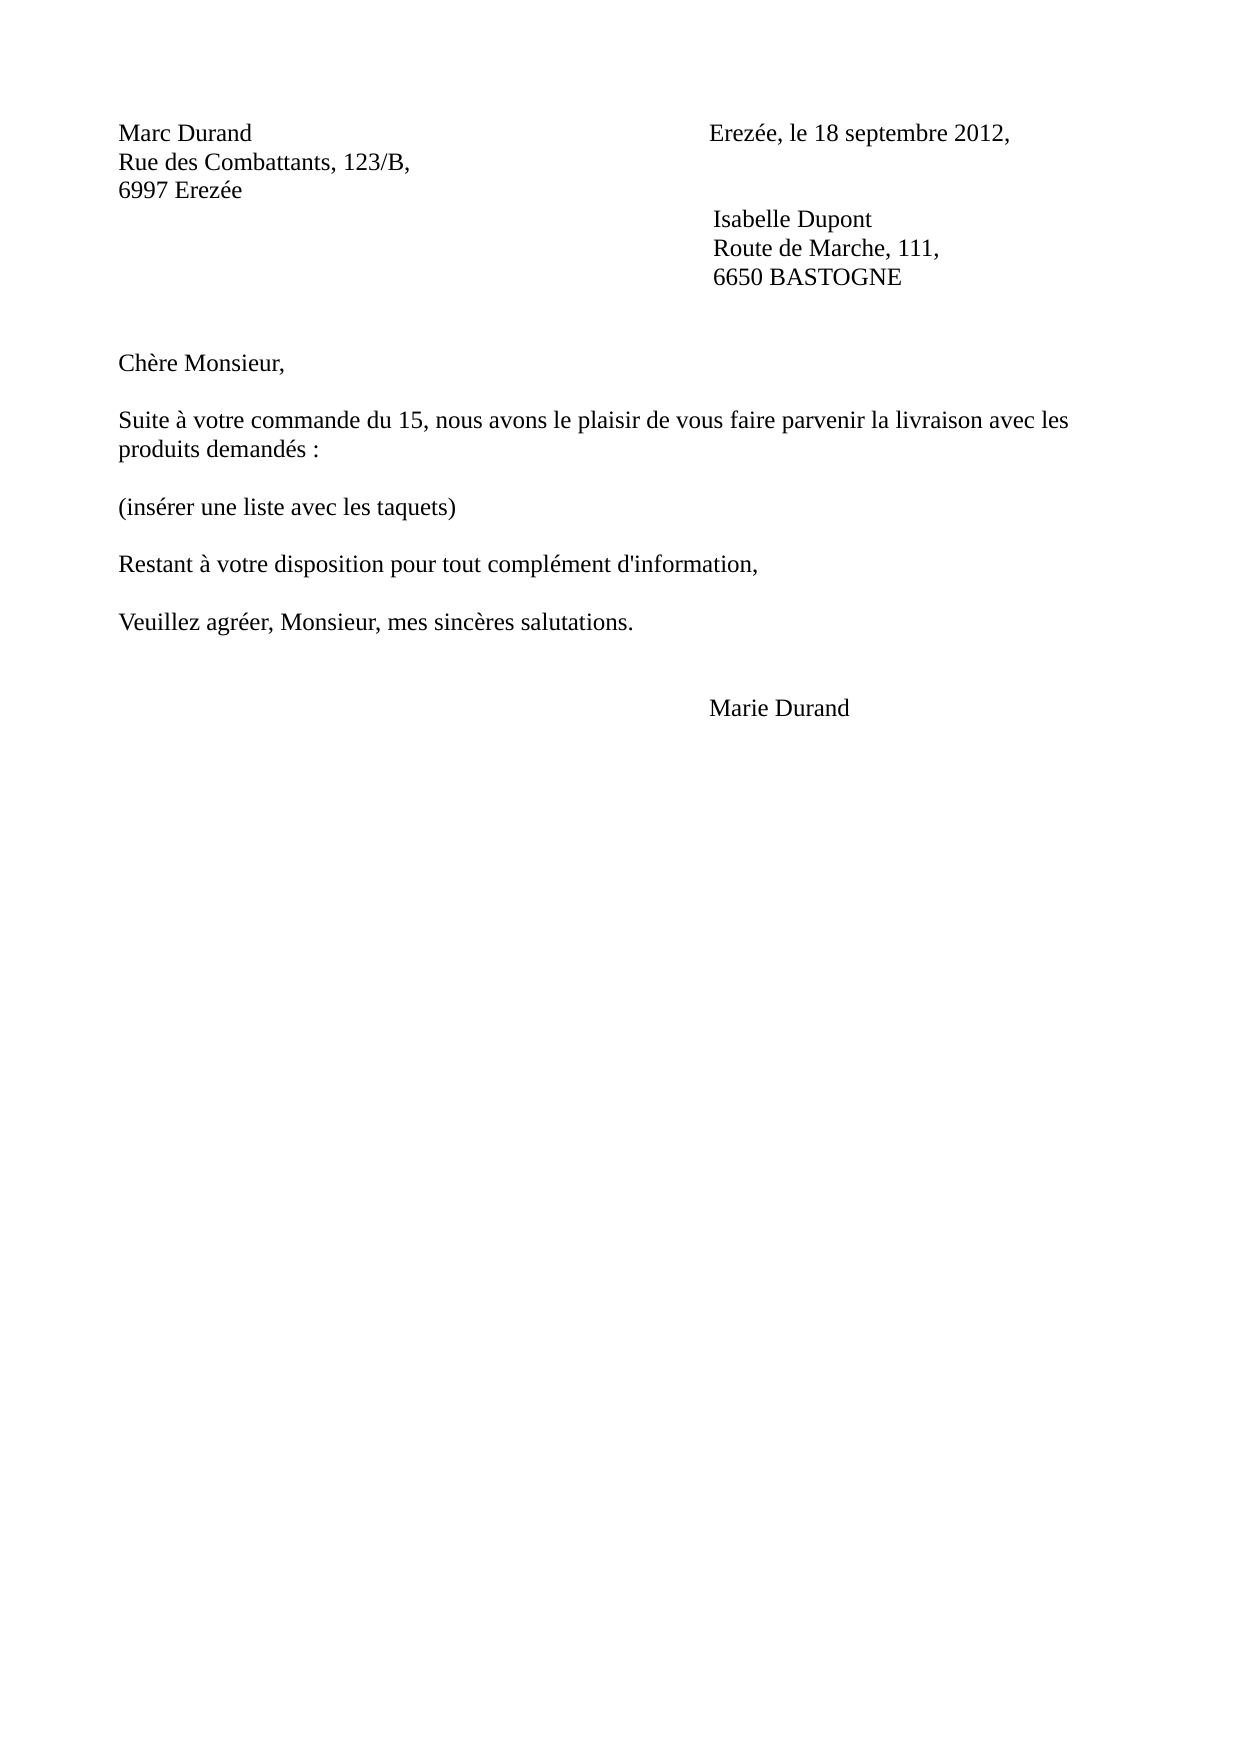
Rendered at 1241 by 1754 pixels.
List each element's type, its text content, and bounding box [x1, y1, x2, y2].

text Restant à votre disposition pour tout complément d'information, [118, 549, 1122, 578]
text Suite à votre commande du 15, nous avons le plaisir de vous faire parvenir la livraison avec les produits demandés : [118, 406, 1122, 463]
text 6650 BASTOGNE [118, 262, 1122, 291]
text Chère Monsieur, [118, 348, 1122, 377]
text Rue des Combattants, 123/B, [118, 147, 1122, 176]
text Route de Marche, 111, [118, 233, 1122, 262]
text Isabelle Dupont [118, 204, 1122, 233]
text Veuillez agréer, Monsieur, mes sincères salutations. [118, 607, 1122, 636]
text Marie Durand [118, 693, 1122, 722]
text (insérer une liste avec les taquets) [118, 492, 1122, 521]
text Marc Durand Erezée, le 18 septembre 2012, [118, 118, 1122, 147]
text 6997 Erezée [118, 176, 1122, 204]
